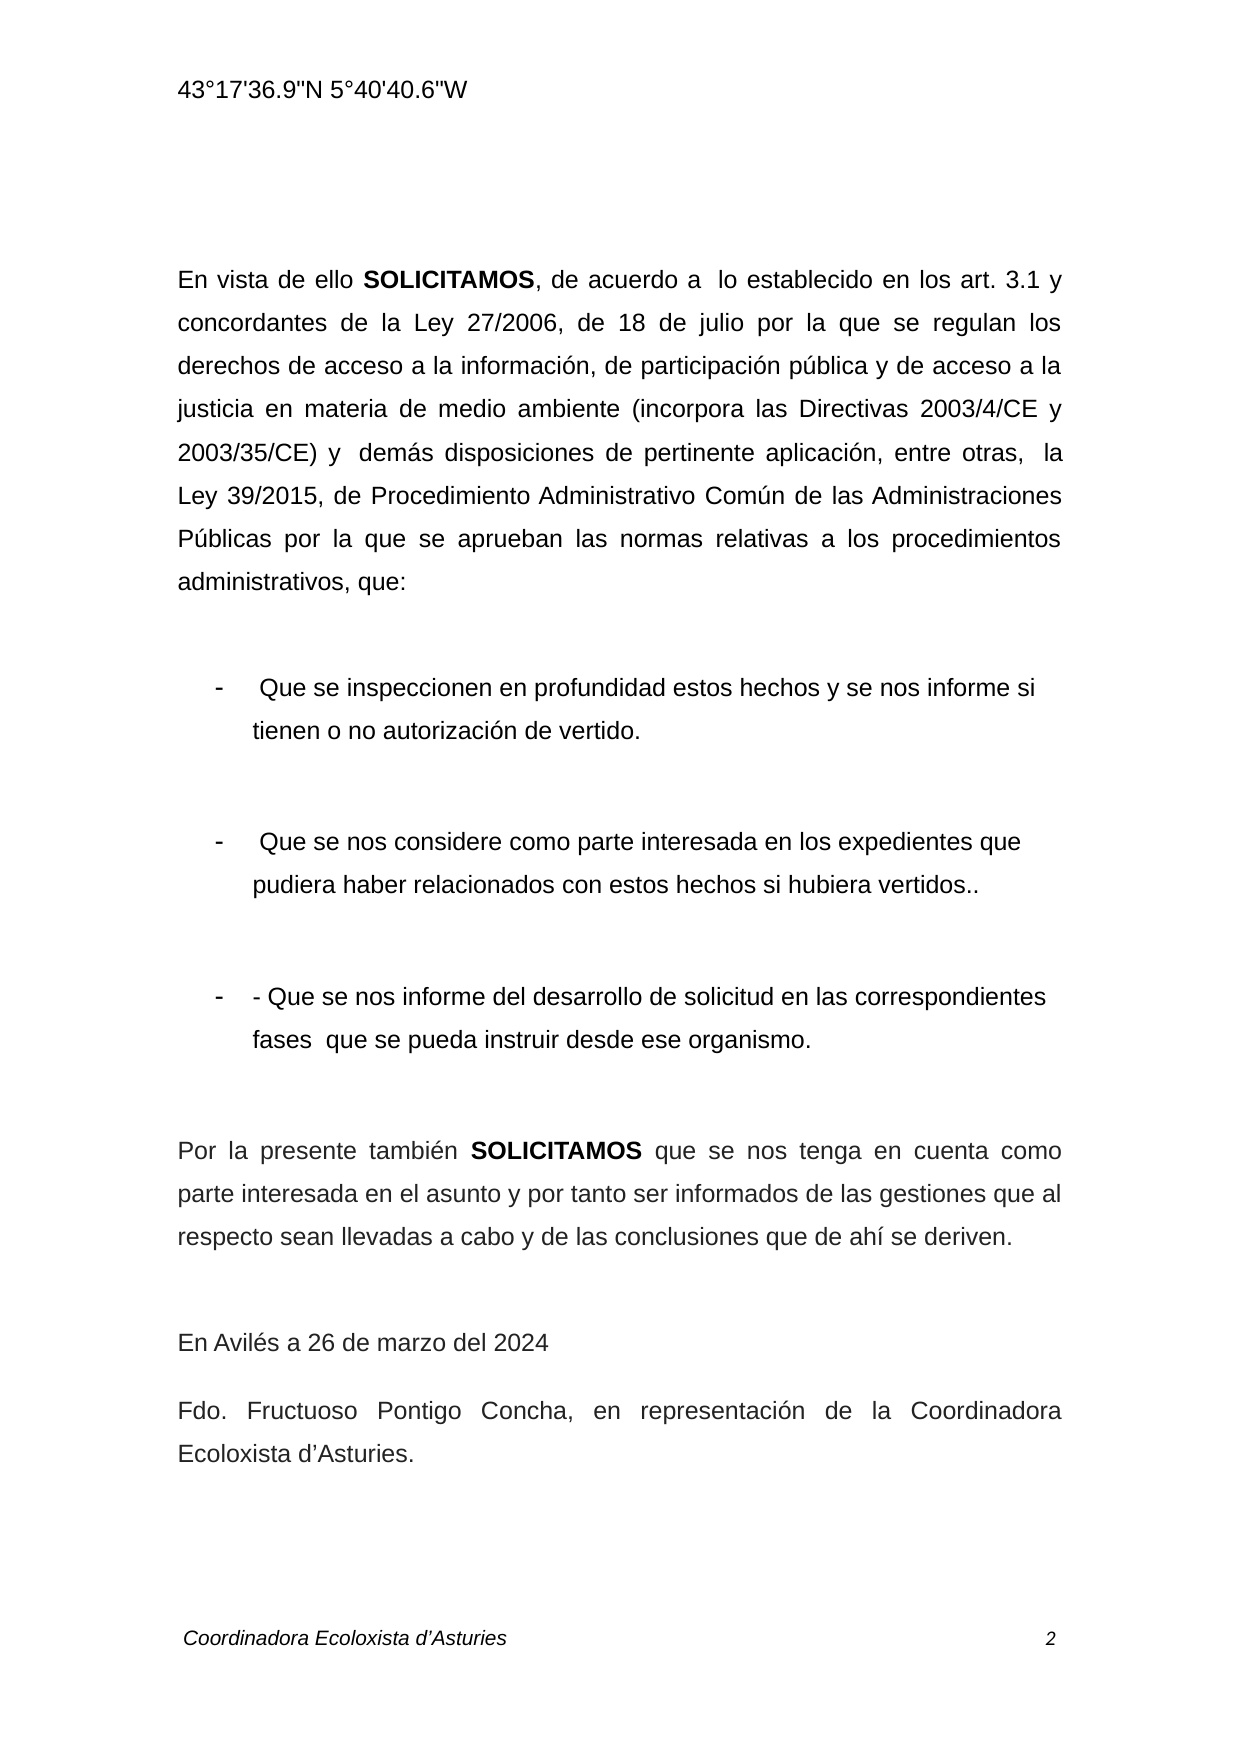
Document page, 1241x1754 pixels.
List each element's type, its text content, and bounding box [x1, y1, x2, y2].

list - Que se nos informe del desarrollo de solicitud en las correspondientes fases que se pueda instruir desde ese organismo. [215, 981, 1063, 1053]
subtitle 43°17'36.9"N 5°40'40.6"W [177, 75, 1063, 104]
text En Avilés a 26 de marzo del 2024 [177, 1328, 1063, 1357]
list Que se inspeccionen en profundidad estos hechos y se nos informe si tienen o no autorización de vertido. [215, 672, 1063, 744]
list Que se nos considere como parte interesada en los expedientes que pudiera haber relacionados con estos hechos si hubiera vertidos.. [215, 827, 1063, 899]
text Por la presente también SOLICITAMOS que se nos tenga en cuenta como parte interesada en el asunto y por tanto ser informados de las gestiones que al respecto sean llevadas a cabo y de las conclusiones que de ahí se deriven. [177, 1136, 1063, 1251]
text En vista de ello SOLICITAMOS, de acuerdo a lo establecido en los art. 3.1 y concordantes de la Ley 27/2006, de 18 de julio por la que se regulan los derechos de acceso a la información, de participación pública y de acceso a la justicia en materia de medio ambiente (incorpora las Directivas 2003/4/CE y 2003/35/CE) y demás disposiciones de pertinente aplicación, entre otras, la Ley 39/2015, de Procedimiento Administrativo Común de las Administraciones Públicas por la que se aprueban las normas relativas a los procedimientos administrativos, que: [177, 265, 1063, 596]
text Fdo. Fructuoso Pontigo Concha, en representación de la Coordinadora Ecoloxista d’Asturies. [177, 1396, 1063, 1468]
